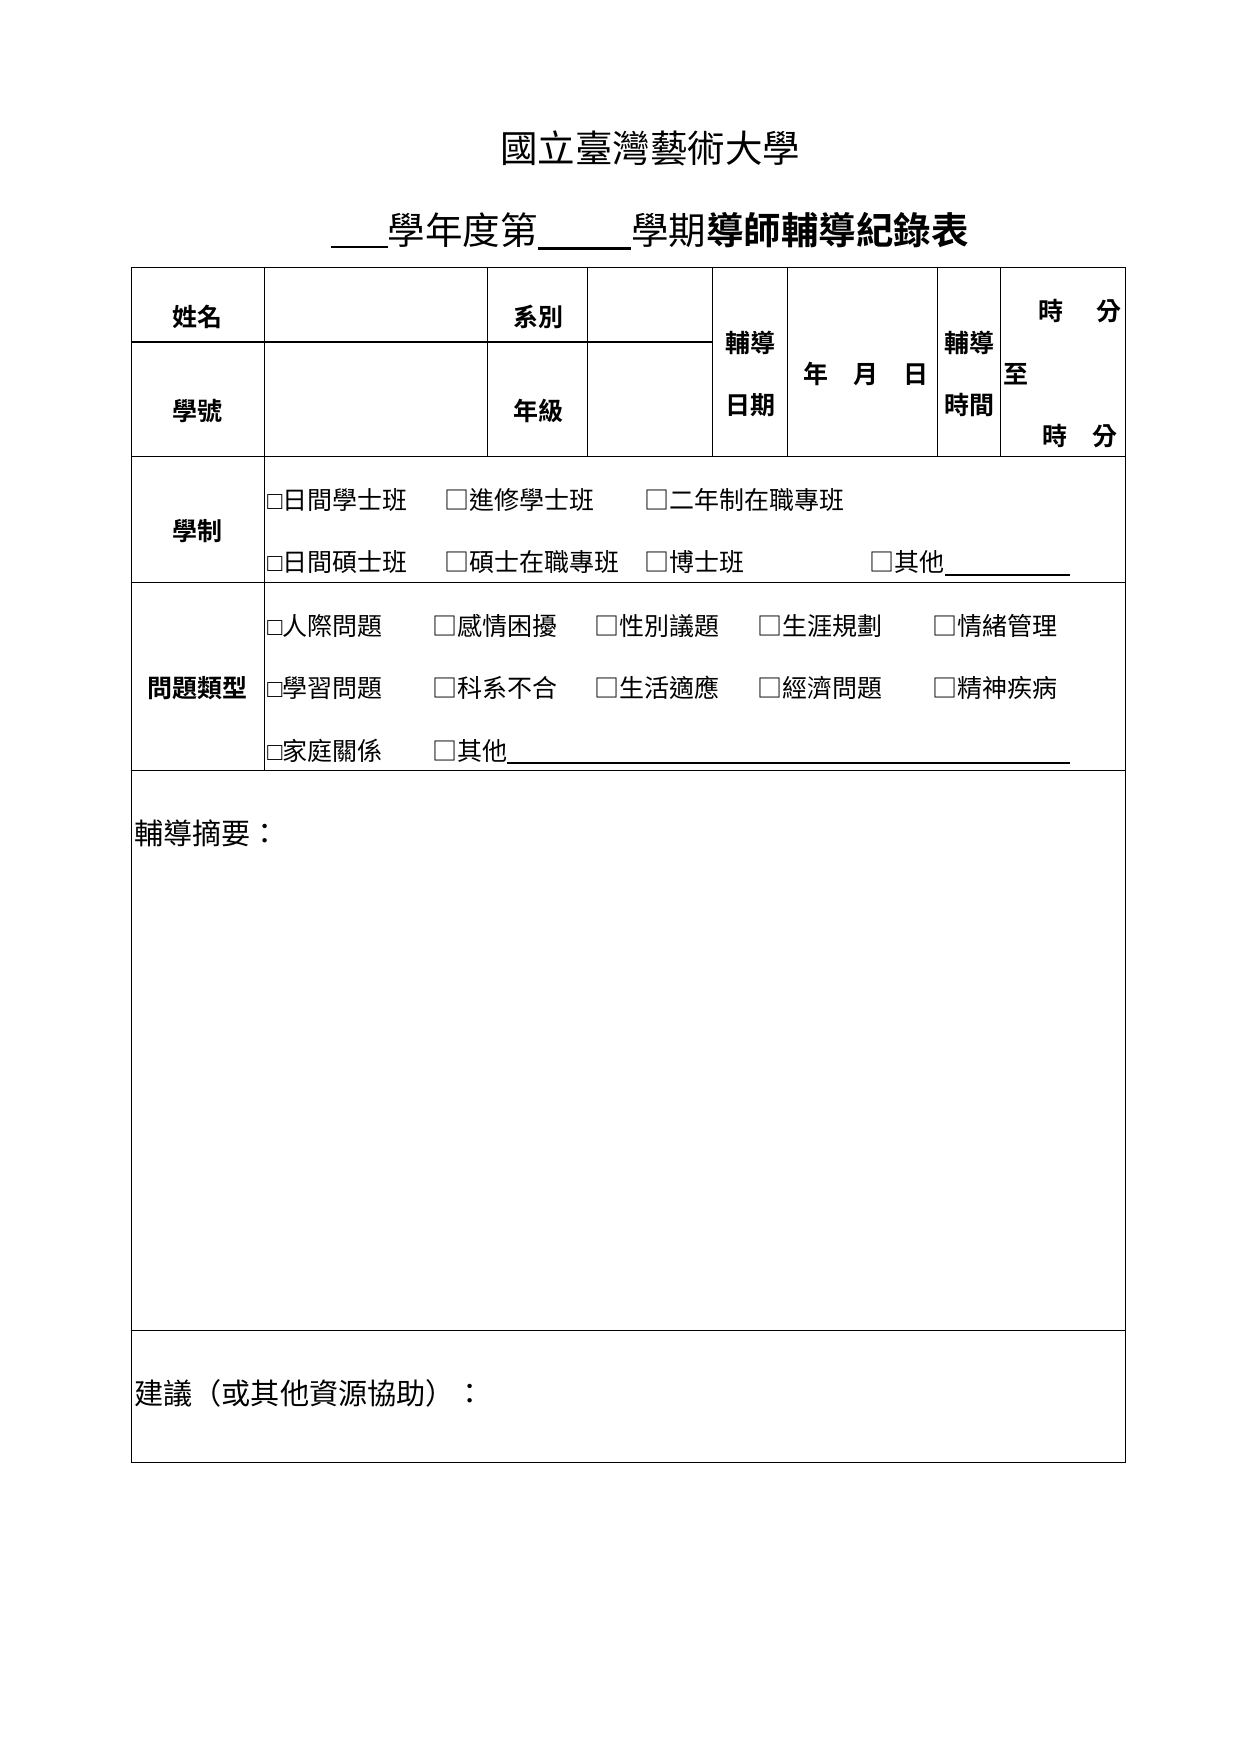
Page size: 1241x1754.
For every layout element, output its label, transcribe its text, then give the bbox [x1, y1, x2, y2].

table_cell 輔導摘要： [132, 771, 1125, 1330]
table_cell 學制 [132, 457, 264, 582]
table_header 系別 [488, 268, 587, 341]
text 國立臺灣藝術大學 [150, 105, 1150, 167]
table_cell 年級 [488, 343, 587, 456]
table_cell [265, 343, 487, 456]
table_cell 建議（或其他資源協助）： [132, 1331, 1125, 1462]
table_header 輔導日期 [713, 268, 787, 456]
table_header [588, 268, 712, 341]
table_cell □日間學士班 □進修學士班 □二年制在職專班 □日間碩士班 □碩士在職專班 □博士班 □其他 [265, 457, 1125, 582]
table_cell 問題類型 [132, 583, 264, 770]
text 學年度第 學期導師輔導紀錄表 [150, 186, 1150, 248]
table_header 姓名 [132, 268, 264, 341]
table_header 年 月 日 [788, 268, 937, 456]
table_header 輔導時間 [938, 268, 1000, 456]
table_cell 學號 [132, 343, 264, 456]
table_header 時 分 至 時 分 [1001, 268, 1125, 456]
table_cell [588, 343, 712, 456]
table_header [265, 268, 487, 341]
table_cell □人際問題 □感情困擾 □性別議題 □生涯規劃 □情緒管理 □學習問題 □科系不合 □生活適應 □經濟問題 □精神疾病 □家庭關係 □其他 [265, 583, 1125, 770]
